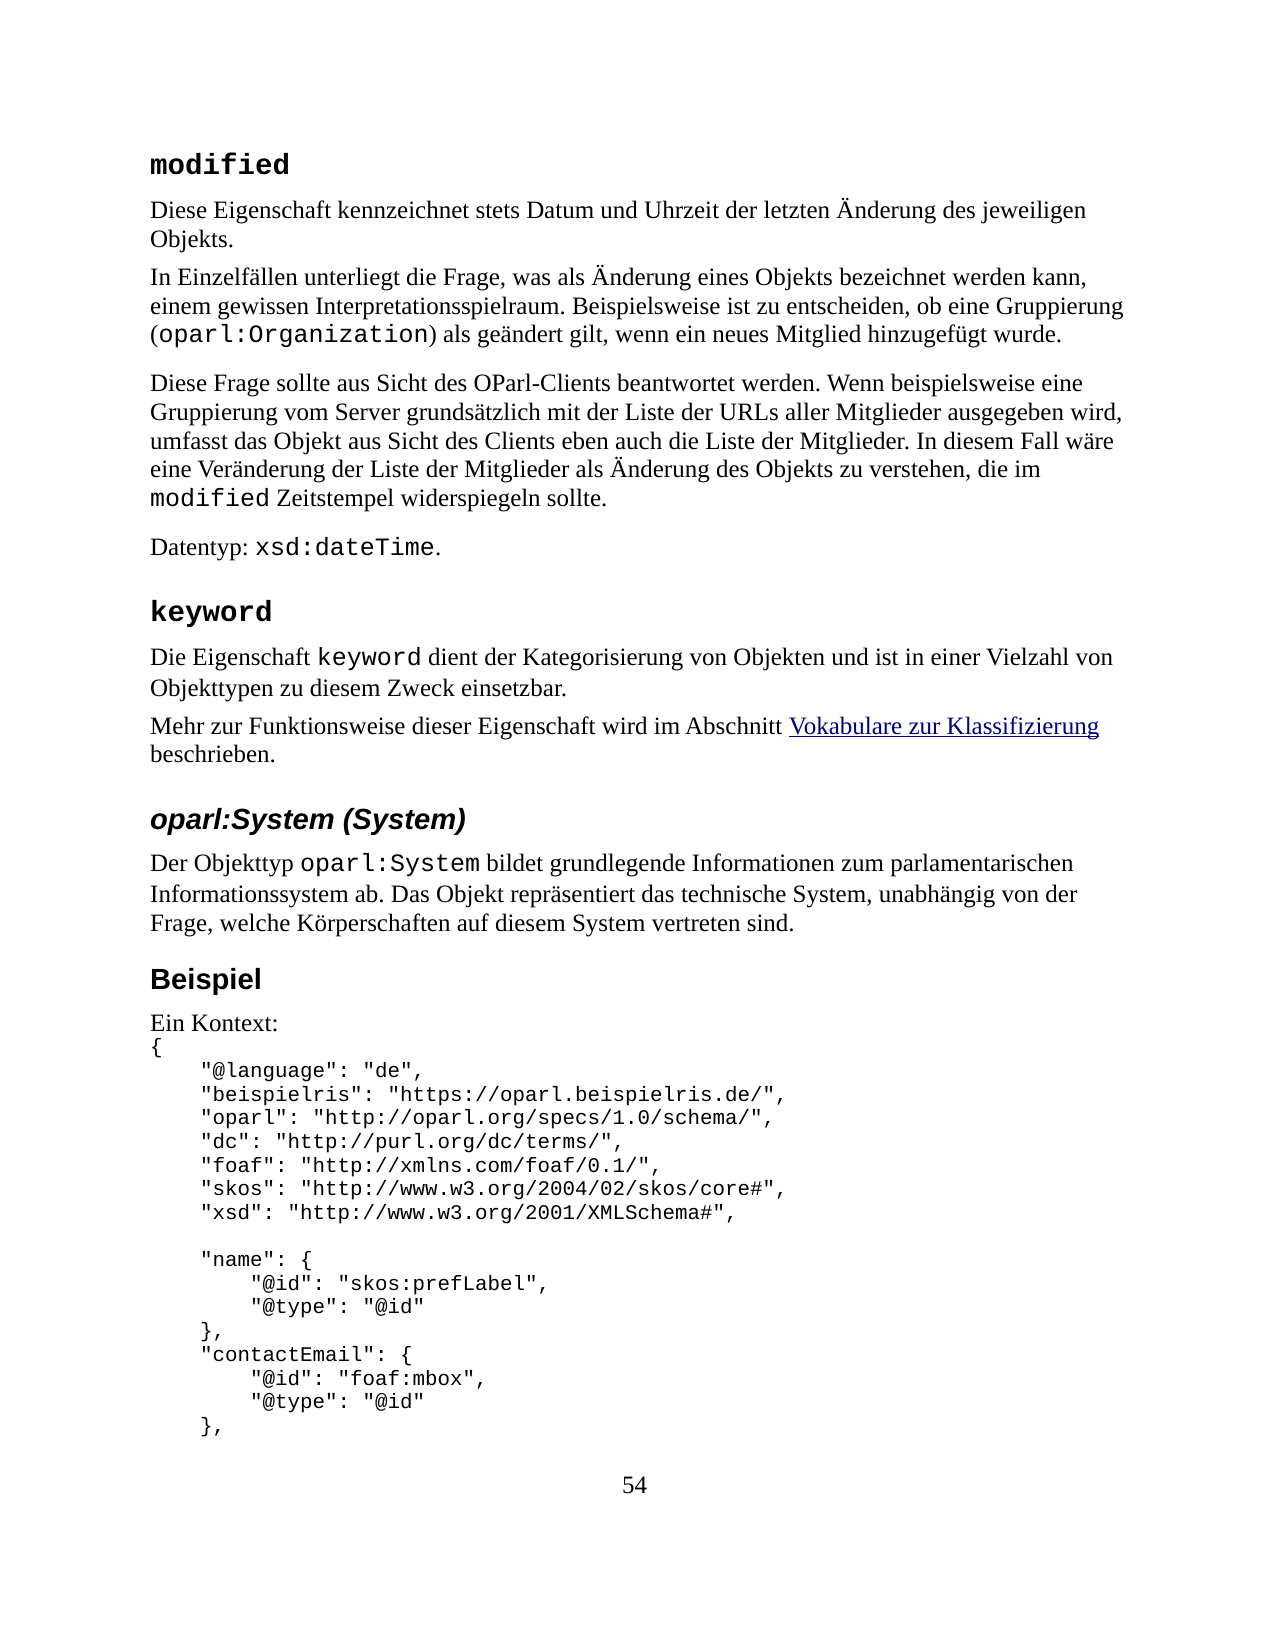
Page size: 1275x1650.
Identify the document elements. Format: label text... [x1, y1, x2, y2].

text Der Objekttyp oparl:System bildet grundlegende Informationen zum parlamentarischen Informationssystem ab. Das Objekt repräsentiert das technische System, unabhängig von der Frage, welche Körperschaften auf diesem System vertreten sind. [150, 848, 1125, 937]
subtitle Beispiel [150, 962, 1125, 995]
text "name": { [150, 1249, 1125, 1273]
text "@type": "@id" [150, 1391, 1125, 1415]
text Datentyp: xsd:dateTime. [150, 532, 1125, 563]
text Mehr zur Funktionsweise dieser Eigenschaft wird im Abschnitt Vokabulare zur Klassifizierung beschrieben. [150, 711, 1125, 768]
text Diese Frage sollte aus Sicht des OParl-Clients beantwortet werden. Wenn beispielsweise eine Gruppierung vom Server grundsätzlich mit der Liste der URLs aller Mitglieder ausgegeben wird, umfasst das Objekt aus Sicht des Clients eben auch die Liste der Mitglieder. In diesem Fall wäre eine Veränderung der Liste der Mitglieder als Änderung des Objekts zu verstehen, die im modified Zeitstempel widerspiegeln sollte. [150, 368, 1125, 514]
text }, [150, 1415, 1125, 1438]
text Die Eigenschaft keyword dient der Kategorisierung von Objekten und ist in einer Vielzahl von Objekttypen zu diesem Zweck einsetzbar. [150, 642, 1125, 702]
text "@id": "foaf:mbox", [150, 1367, 1125, 1391]
subtitle modified [150, 150, 1125, 183]
text Ein Kontext: [150, 1008, 1125, 1036]
text "xsd": "http://www.w3.org/2001/XMLSchema#", [150, 1202, 1125, 1226]
subtitle oparl:System (System) [150, 802, 1125, 836]
text "@type": "@id" [150, 1297, 1125, 1320]
text "@id": "skos:prefLabel", [150, 1273, 1125, 1297]
text In Einzelfällen unterliegt die Frage, was als Änderung eines Objekts bezeichnet werden kann, einem gewissen Interpretationsspielraum. Beispielsweise ist zu entscheiden, ob eine Gruppierung (oparl:Organization) als geändert gilt, wenn ein neues Mitglied hinzugefügt wurde. [150, 262, 1125, 350]
text Diese Eigenschaft kennzeichnet stets Datum und Uhrzeit der letzten Änderung des jeweiligen Objekts. [150, 196, 1125, 253]
text { [150, 1036, 1125, 1060]
text "skos": "http://www.w3.org/2004/02/skos/core#", [150, 1178, 1125, 1202]
text "dc": "http://purl.org/dc/terms/", [150, 1131, 1125, 1155]
text "@language": "de", [150, 1060, 1125, 1084]
text "beispielris": "https://oparl.beispielris.de/", [150, 1084, 1125, 1107]
subtitle keyword [150, 597, 1125, 630]
text "foaf": "http://xmlns.com/foaf/0.1/", [150, 1155, 1125, 1178]
text "contactEmail": { [150, 1344, 1125, 1367]
text }, [150, 1320, 1125, 1344]
text "oparl": "http://oparl.org/specs/1.0/schema/", [150, 1107, 1125, 1131]
